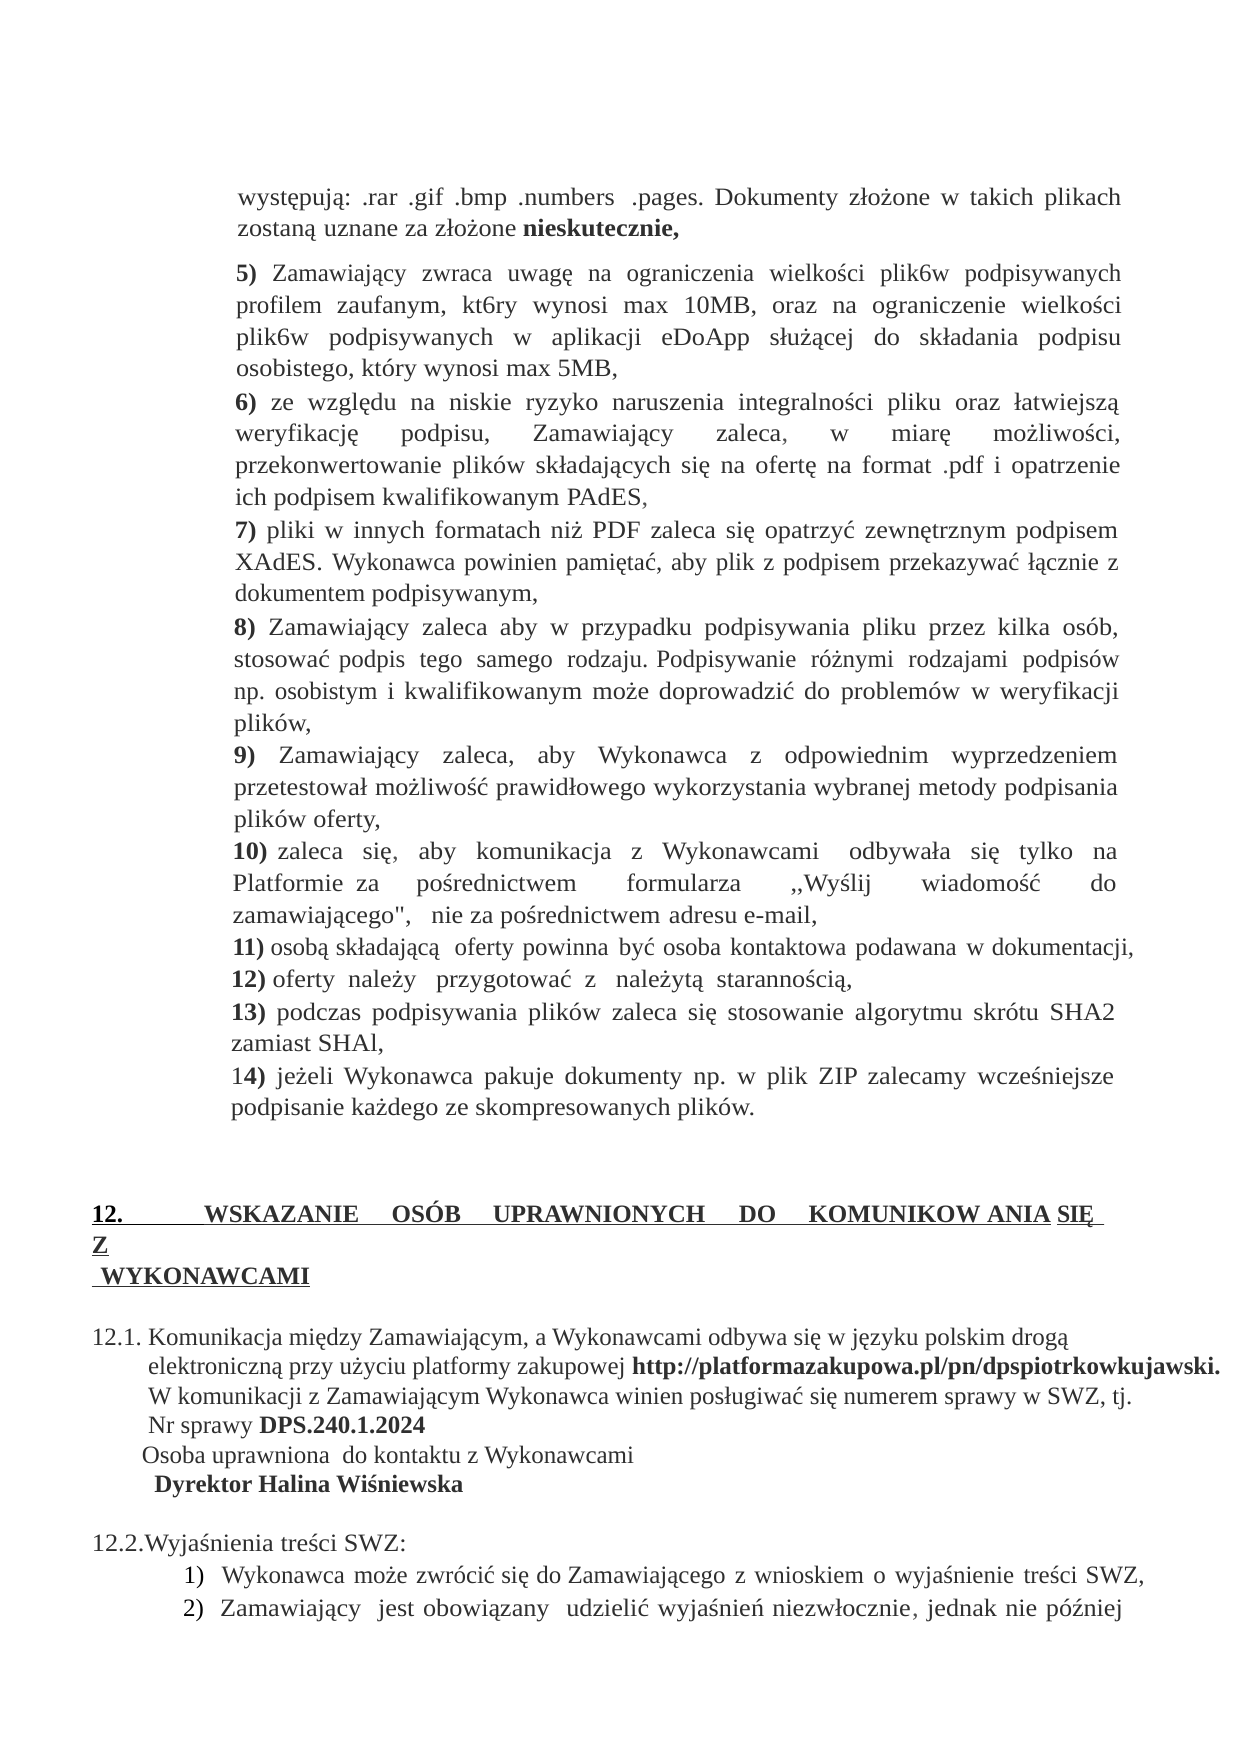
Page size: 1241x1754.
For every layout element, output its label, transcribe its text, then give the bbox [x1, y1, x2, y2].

list Wykonawca może zwrócić się do Zamawiającego z wnioskiem o wyjaśnienie treści SWZ, [183, 1560, 1240, 1589]
text 12.1. Komunikacja między Zamawiającym, a Wykonawcami odbywa się w języku polskim drogą [92, 1322, 1240, 1351]
list 6) ze względu na niskie ryzyko naruszenia integralności pliku oraz łatwiejszą weryfikację podpisu, Zamawiający zaleca, w miarę możliwości, przekonwertowanie plików składających się na ofertę na format .pdf i opatrzenie ich podpisem kwalifikowanym PAdES, [197, 387, 1121, 511]
text Osoba uprawniona do kontaktu z Wykonawcami [92, 1440, 1240, 1469]
list Zamawiający jest obowiązany udzielić wyjaśnień niezwłocznie, jednak nie później [183, 1593, 1123, 1622]
list 12.2.Wyjaśnienia treści SWZ: [92, 1528, 1240, 1556]
text Dyrektor Halina Wiśniewska [92, 1469, 1240, 1498]
list 12) oferty należy przygotować z należytą starannością, [194, 964, 1117, 993]
list 8) Zamawiający zaleca aby w przypadku podpisywania pliku przez kilka osób, stosować podpis tego samego rodzaju. Podpisywanie różnymi rodzajami podpisów np. osobistym i kwalifikowanym może doprowadzić do problemów w weryfikacji plików, [196, 612, 1119, 737]
list 9) Zamawiający zaleca, aby Wykonawca z odpowiednim wyprzedzeniem przetestował możliwość prawidłowego wykorzystania wybranej metody podpisania plików oferty, [195, 740, 1118, 833]
list 7) pliki w innych formatach niż PDF zaleca się opatrzyć zewnętrznym podpisem XAdES. Wykonawca powinien pamiętać, aby plik z podpisem przekazywać łącznie z dokumentem podpisywanym, [197, 515, 1119, 607]
subtitle 12. WSKAZANIE OSÓB UPRAWNIONYCH DO KOMUNIKOW ANIA SIĘ Z [92, 1199, 1115, 1258]
text występują: .rar .gif .bmp .numbers .pages. Dokumenty złożone w takich plikach zostaną uznane za złożone nieskutecznie, [237, 182, 1122, 241]
text Nr sprawy DPS.240.1.2024 [92, 1410, 1240, 1439]
list 14) jeżeli Wykonawca pakuje dokumenty np. w plik ZIP zalecamy wcześniejsze podpisanie każdego ze skompresowanych plików. [192, 1061, 1115, 1121]
list 5) Zamawiający zwraca uwagę na ograniczenia wielkości plik6w podpisywanych profilem zaufanym, kt6ry wynosi max 10MB, oraz na ograniczenie wielkości plik6w podpisywanych w aplikacji eDoApp służącej do składania podpisu osobistego, który wynosi max 5MB, [198, 258, 1122, 382]
text elektroniczną przy użyciu platformy zakupowej http://platformazakupowa.pl/pn/dpspiotrkowkujawski. [92, 1351, 1240, 1380]
list 11) osobą składającą oferty powinna być osoba kontaktowa podawana w dokumentacji, [195, 932, 1240, 961]
list 10) zaleca się, aby komunikacja z Wykonawcami odbywała się tylko na Platformie za pośrednictwem formularza ,,Wyślij wiadomość do zamawiającego", nie za pośrednictwem adresu e-mail, [195, 836, 1119, 928]
list 13) podczas podpisywania plików zaleca się stosowanie algorytmu skrótu SHA2 zamiast SHAl, [194, 997, 1116, 1057]
subtitle WYKONAWCAMI [92, 1261, 1115, 1289]
text W komunikacji z Zamawiającym Wykonawca winien posługiwać się numerem sprawy w SWZ, tj. [92, 1381, 1240, 1410]
